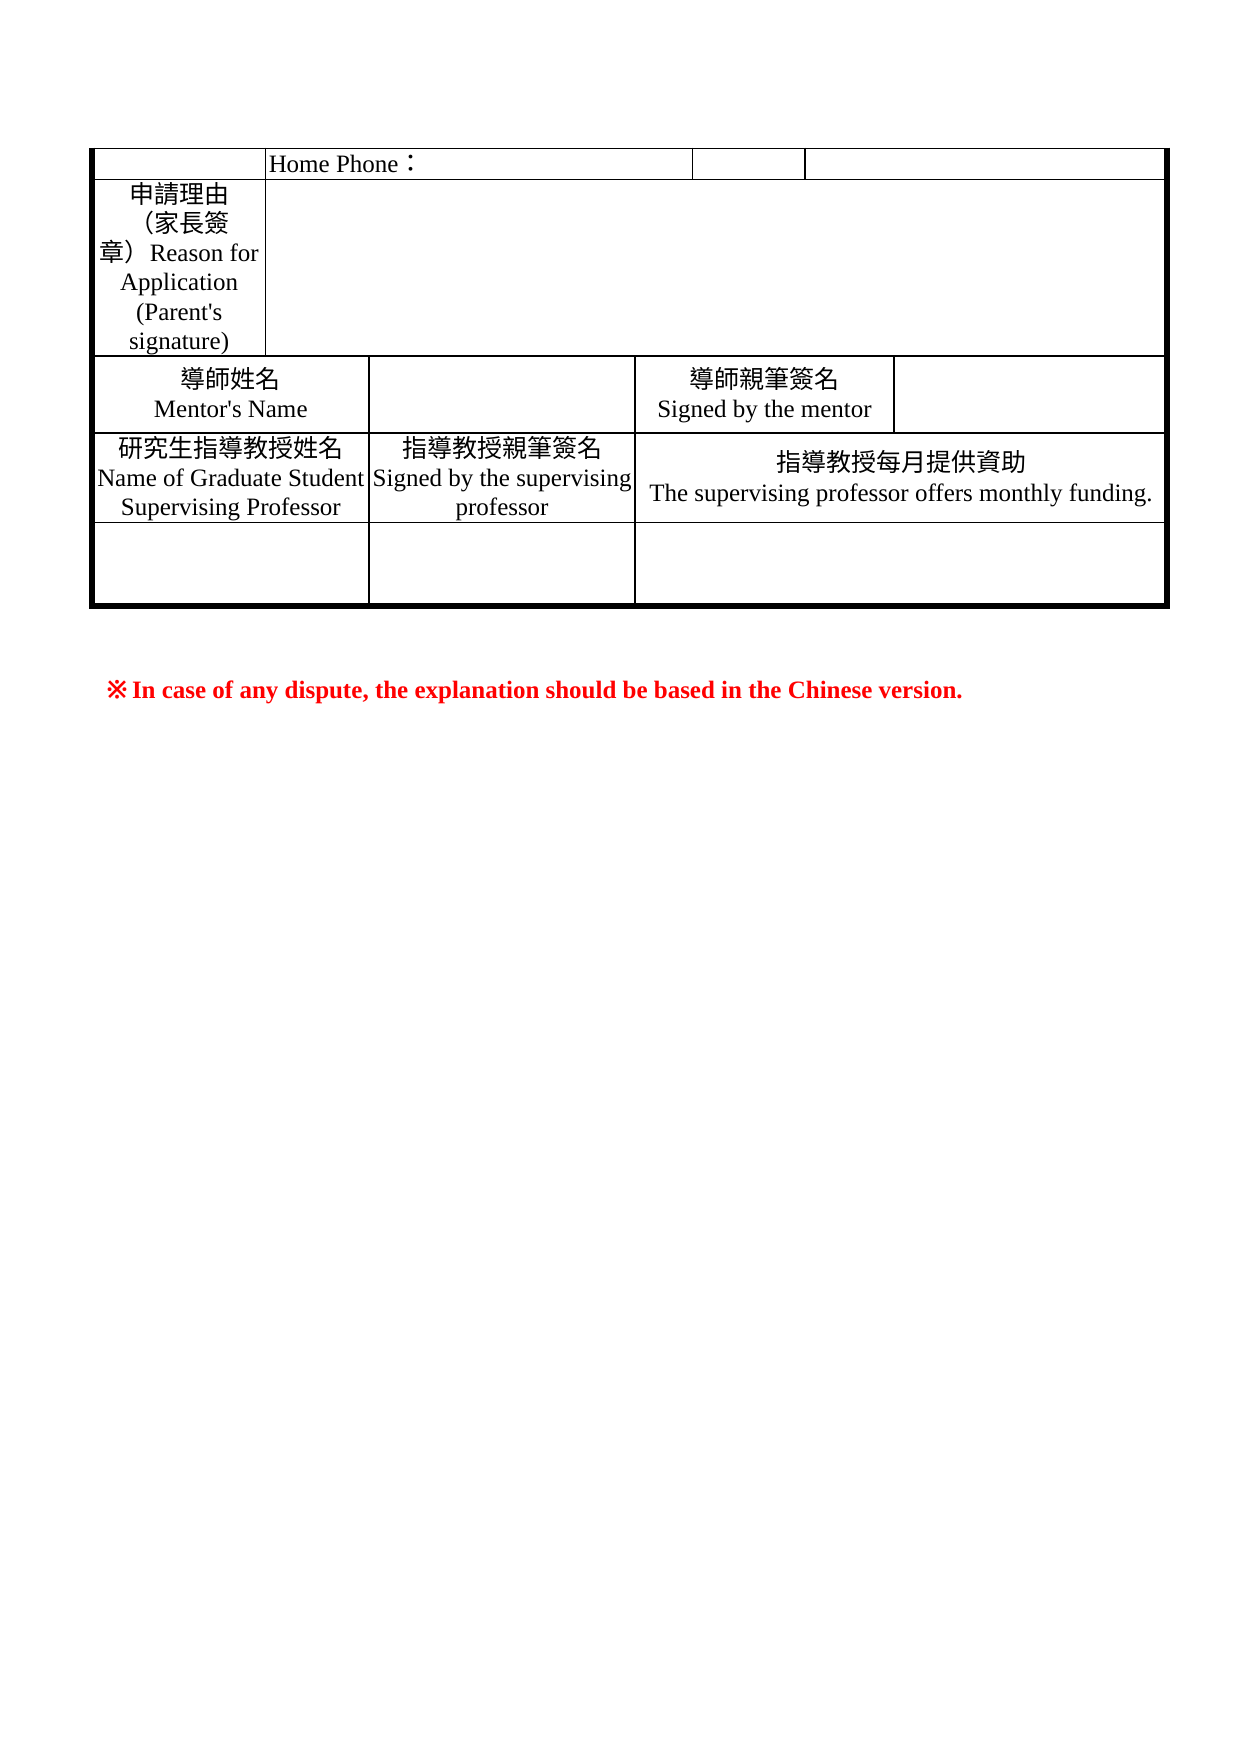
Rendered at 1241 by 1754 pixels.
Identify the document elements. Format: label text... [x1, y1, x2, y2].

table_cell 指導教授每月提供資助 The supervising professor offers monthly funding. [636, 434, 1164, 521]
table_cell [370, 357, 634, 432]
table_cell 研究生指導教授姓名 Name of Graduate Student Supervising Professor [95, 434, 368, 521]
table_cell [95, 149, 265, 178]
table_cell [693, 149, 804, 178]
table_cell 申請理由 （家長簽章）Reason for Application (Parent's signature) [95, 180, 265, 355]
table_cell [370, 523, 634, 602]
table_cell 指導教授親筆簽名Signed by the supervising professor [370, 434, 634, 521]
table_cell 導師親筆簽名 Signed by the mentor [636, 357, 893, 432]
table_cell [895, 357, 1164, 432]
text ※In case of any dispute, the explanation should be based in the Chinese version. [77, 675, 1163, 704]
table_cell [95, 523, 368, 602]
table_cell Home Phone： [266, 149, 692, 178]
table_cell [806, 149, 1164, 178]
table_cell [266, 180, 1164, 355]
table_cell 導師姓名 Mentor's Name [95, 357, 368, 432]
table_cell [636, 523, 1164, 602]
